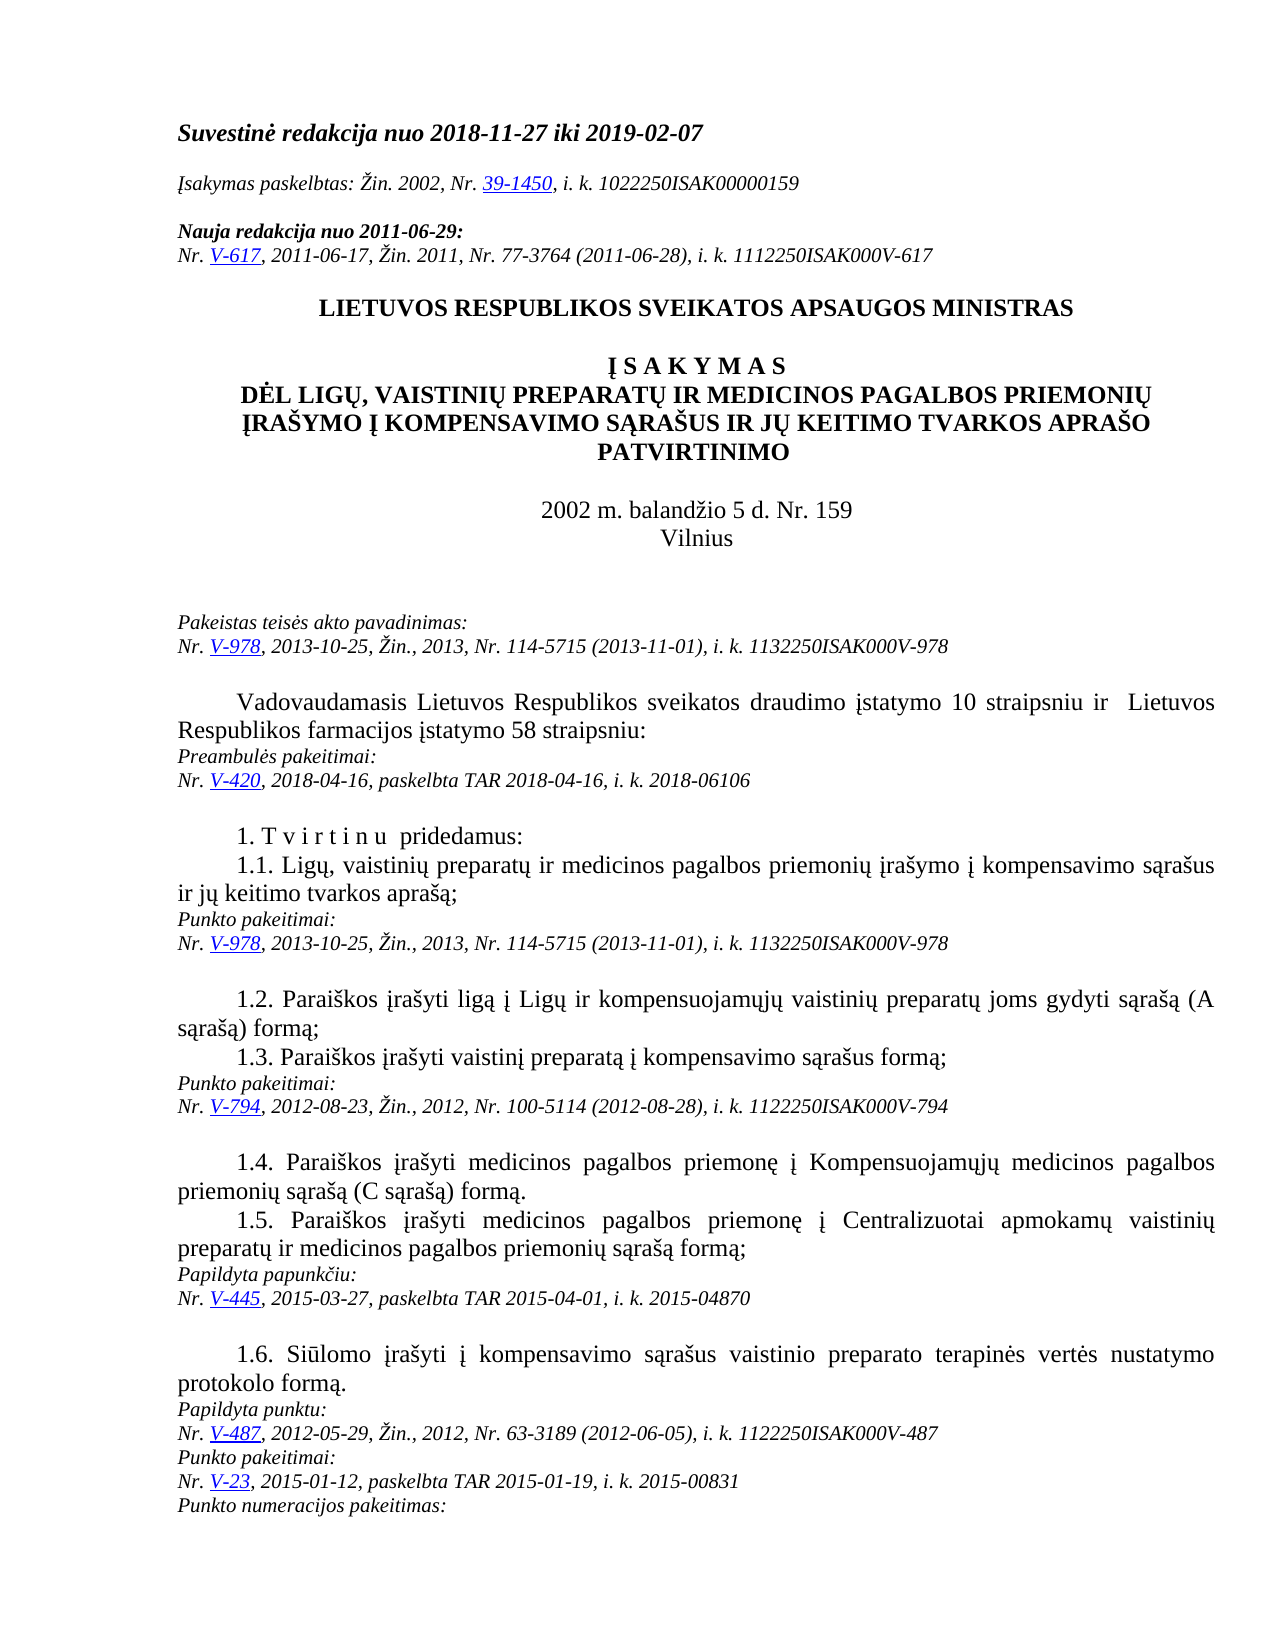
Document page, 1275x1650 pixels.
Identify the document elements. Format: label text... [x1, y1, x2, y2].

text Punkto pakeitimai: [177, 1070, 1216, 1094]
text Punkto pakeitimai: [177, 1445, 1216, 1469]
text Vadovaudamasis Lietuvos Respublikos sveikatos draudimo įstatymo 10 straipsniu ir Lietuvos Respublikos farmacijos įstatymo 58 straipsniu: [177, 687, 1216, 744]
text Preambulės pakeitimai: [177, 744, 1216, 768]
text Įsakymas paskelbtas: Žin. 2002, Nr. 39-1450, i. k. 1022250ISAK00000159 [177, 171, 1216, 195]
text 1.4. Paraiškos įrašyti medicinos pagalbos priemonę į Kompensuojamųjų medicinos pagalbos priemonių sąrašą (C sąrašą) formą. [177, 1147, 1216, 1205]
text Nr. V-445, 2015-03-27, paskelbta TAR 2015-04-01, i. k. 2015-04870 [177, 1286, 1216, 1310]
text Nr. V-487, 2012-05-29, Žin., 2012, Nr. 63-3189 (2012-06-05), i. k. 1122250ISAK000V-487 [177, 1421, 1216, 1445]
text Vilnius [177, 523, 1216, 552]
text Papildyta papunkčiu: [177, 1262, 1216, 1286]
text Nr. V-23, 2015-01-12, paskelbta TAR 2015-01-19, i. k. 2015-00831 [177, 1469, 1216, 1493]
text 1.3. Paraiškos įrašyti vaistinį preparatą į kompensavimo sąrašus formą; [177, 1042, 1216, 1070]
text Pakeistas teisės akto pavadinimas: [177, 610, 1216, 634]
text Nauja redakcija nuo 2011-06-29: [177, 219, 1216, 243]
text Nr. V-978, 2013-10-25, Žin., 2013, Nr. 114-5715 (2013-11-01), i. k. 1132250ISAK000V-978 [177, 634, 1216, 658]
text 1.2. Paraiškos įrašyti ligą į Ligų ir kompensuojamųjų vaistinių preparatų joms gydyti sąrašą (A sąrašą) formą; [177, 984, 1216, 1042]
text Suvestinė redakcija nuo 2018-11-27 iki 2019-02-07 [177, 118, 1216, 147]
text ĮSAKYMAS [177, 351, 1216, 380]
text 1. Tvirtinu pridedamus: [177, 821, 1216, 850]
text Punkto numeracijos pakeitimas: [177, 1493, 1216, 1517]
text 1.6. Siūlomo įrašyti į kompensavimo sąrašus vaistinio preparato terapinės vertės nustatymo protokolo formą. [177, 1339, 1216, 1397]
text DĖL LIGŲ, VAISTINIŲ PREPARATŲ IR MEDICINOS PAGALBOS PRIEMONIŲ ĮRAŠYMO Į KOMPENSAVIMO SĄRAŠUS IR JŲ KEITIMO TVARKOS APRAŠO PATVIRTINIMO [177, 380, 1216, 466]
text Nr. V-978, 2013-10-25, Žin., 2013, Nr. 114-5715 (2013-11-01), i. k. 1132250ISAK000V-978 [177, 931, 1216, 955]
text Punkto pakeitimai: [177, 907, 1216, 931]
text LIETUVOS RESPUBLIKOS SVEIKATOS APSAUGOS MINISTRAS [177, 293, 1216, 322]
text 1.1. Ligų, vaistinių preparatų ir medicinos pagalbos priemonių įrašymo į kompensavimo sąrašus ir jų keitimo tvarkos aprašą; [177, 850, 1216, 907]
text Papildyta punktu: [177, 1397, 1216, 1421]
text Nr. V-794, 2012-08-23, Žin., 2012, Nr. 100-5114 (2012-08-28), i. k. 1122250ISAK000V-794 [177, 1094, 1216, 1118]
text 2002 m. balandžio 5 d. Nr. 159 [177, 495, 1216, 523]
text Nr. V-420, 2018-04-16, paskelbta TAR 2018-04-16, i. k. 2018-06106 [177, 768, 1216, 792]
text 1.5. Paraiškos įrašyti medicinos pagalbos priemonę į Centralizuotai apmokamų vaistinių preparatų ir medicinos pagalbos priemonių sąrašą formą; [177, 1205, 1216, 1262]
text Nr. V-617, 2011-06-17, Žin. 2011, Nr. 77-3764 (2011-06-28), i. k. 1112250ISAK000V-617 [177, 243, 1216, 267]
